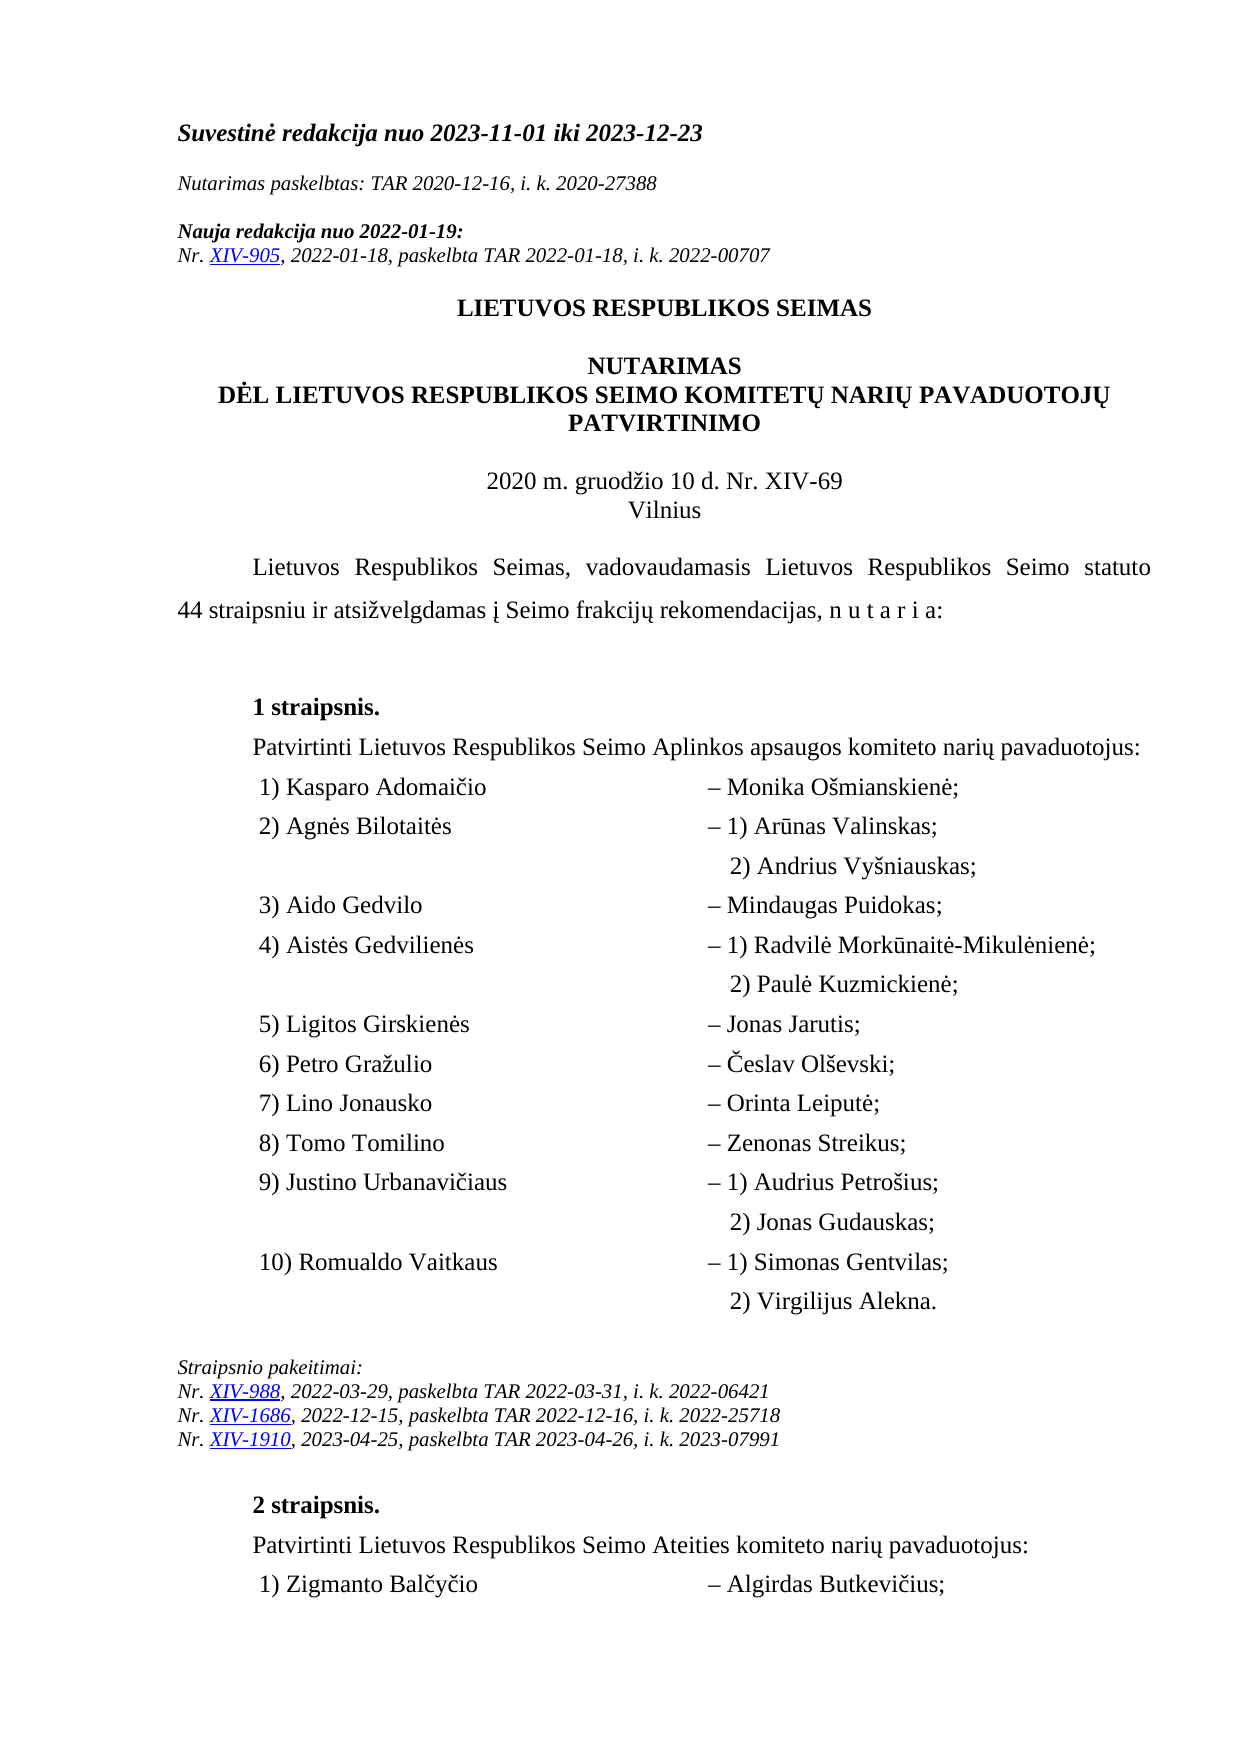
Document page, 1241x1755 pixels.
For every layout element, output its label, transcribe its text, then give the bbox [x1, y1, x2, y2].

table_cell 8) Tomo Tomilino [248, 1117, 697, 1157]
text 2020 m. gruodžio 10 d. Nr. XIV-69 [177, 466, 1152, 495]
table_header – Monika Ošmianskienė; [697, 761, 1163, 800]
table_cell 10) Romualdo Vaitkaus [248, 1236, 697, 1315]
text LIETUVOS RESPUBLIKOS SEIMAS [177, 293, 1152, 322]
table_cell – Zenonas Streikus; [697, 1117, 1163, 1157]
text Patvirtinti Lietuvos Respublikos Seimo Ateities komiteto narių pavaduotojus: [177, 1519, 1152, 1559]
table_cell 3) Aido Gedvilo [248, 880, 697, 919]
table_cell 2) Agnės Bilotaitės [248, 800, 697, 879]
table_cell 7) Lino Jonausko [248, 1078, 697, 1117]
text NUTARIMAS [177, 351, 1152, 380]
text Nauja redakcija nuo 2022-01-19: [177, 219, 1152, 243]
table_cell – Mindaugas Puidokas; [697, 880, 1163, 919]
text Suvestinė redakcija nuo 2023-11-01 iki 2023-12-23 [177, 118, 1152, 147]
text Nr. XIV-1686, 2022-12-15, paskelbta TAR 2022-12-16, i. k. 2022-25718 [177, 1403, 1152, 1427]
table_header 1) Kasparo Adomaičio [248, 761, 697, 800]
text Lietuvos Respublikos Seimas, vadovaudamasis Lietuvos Respublikos Seimo statuto 44 straipsniu ir atsižvelgdamas į Seimo frakcijų rekomendacijas, nutaria: [177, 552, 1152, 624]
text Straipsnio pakeitimai: [177, 1354, 1152, 1379]
table_cell 4) Aistės Gedvilienės [248, 919, 697, 998]
text Nutarimas paskelbtas: TAR 2020-12-16, i. k. 2020-27388 [177, 171, 1152, 195]
table_header – Algirdas Butkevičius; [697, 1559, 1163, 1598]
text 2 straipsnis. [177, 1479, 1152, 1519]
table_cell – 1) Audrius Petrošius; 2) Jonas Gudauskas; [697, 1157, 1163, 1236]
text Vilnius [177, 495, 1152, 523]
table_cell – 1) Arūnas Valinskas; 2) Andrius Vyšniauskas; [697, 800, 1163, 879]
table_cell – Česlav Olševski; [697, 1038, 1163, 1077]
text Nr. XIV-988, 2022-03-29, paskelbta TAR 2022-03-31, i. k. 2022-06421 [177, 1379, 1152, 1403]
table_cell 9) Justino Urbanavičiaus [248, 1157, 697, 1236]
table_cell – Orinta Leiputė; [697, 1078, 1163, 1117]
text Nr. XIV-905, 2022-01-18, paskelbta TAR 2022-01-18, i. k. 2022-00707 [177, 243, 1152, 267]
table_cell – 1) Radvilė Morkūnaitė-Mikulėnienė; 2) Paulė Kuzmickienė; [697, 919, 1163, 998]
text DĖL LIETUVOS RESPUBLIKOS SEIMO KOMITETŲ NARIŲ PAVADUOTOJŲ PATVIRTINIMO [177, 380, 1152, 437]
text Nr. XIV-1910, 2023-04-25, paskelbta TAR 2023-04-26, i. k. 2023-07991 [177, 1427, 1152, 1451]
text Patvirtinti Lietuvos Respublikos Seimo Aplinkos apsaugos komiteto narių pavaduotojus: [177, 721, 1152, 761]
table_cell – Jonas Jarutis; [697, 998, 1163, 1038]
text 1 straipsnis. [177, 682, 1152, 721]
table_header 1) Zigmanto Balčyčio [248, 1559, 697, 1598]
table_cell – 1) Simonas Gentvilas; 2) Virgilijus Alekna. [697, 1236, 1163, 1315]
table_cell 6) Petro Gražulio [248, 1038, 697, 1077]
table_cell 5) Ligitos Girskienės [248, 998, 697, 1038]
